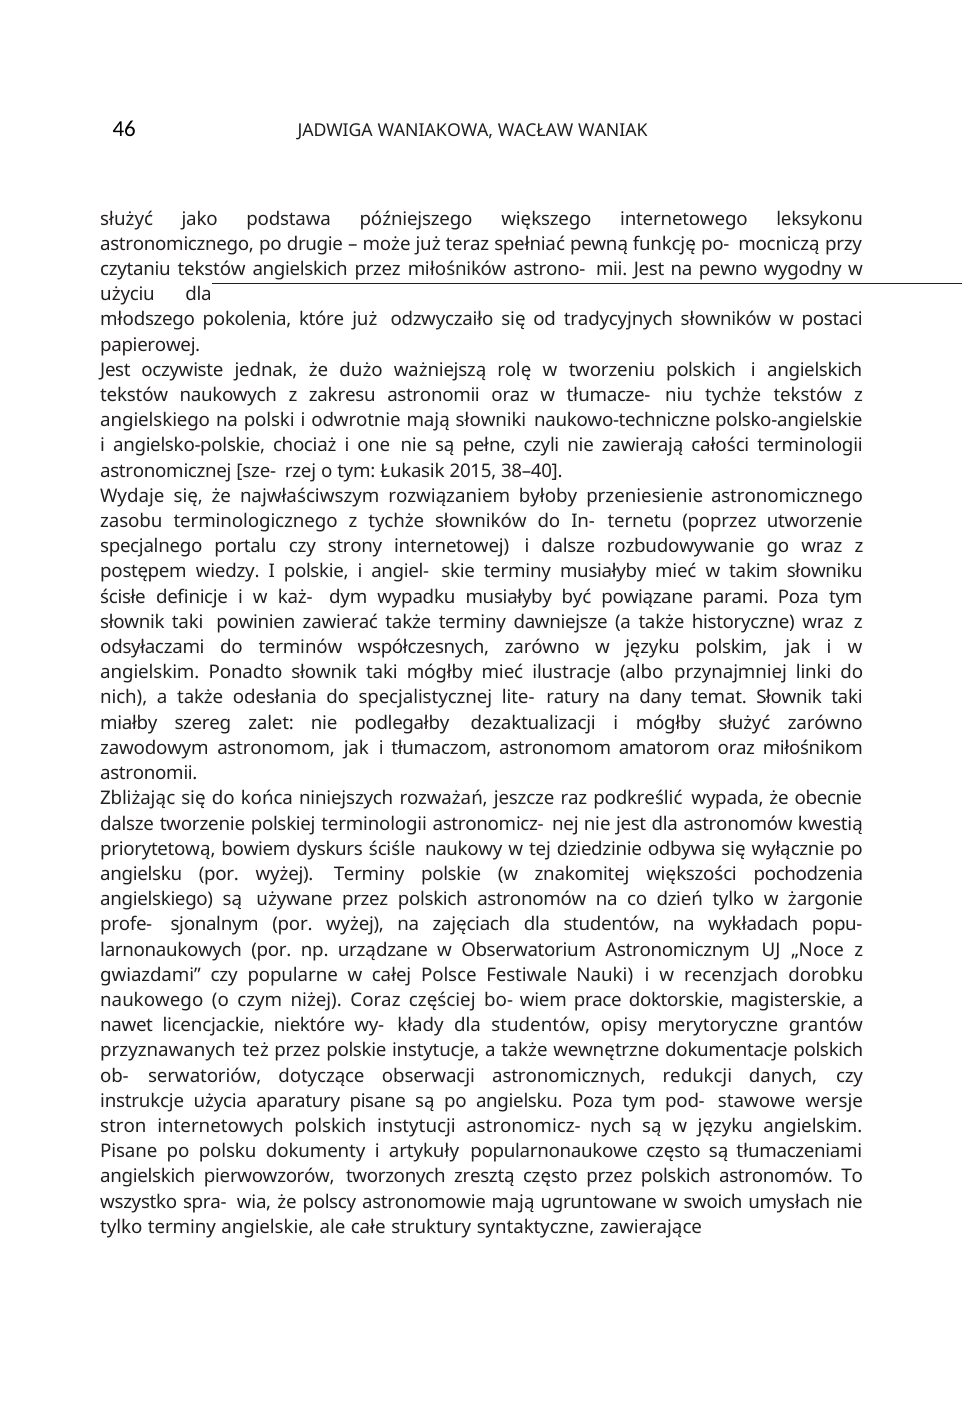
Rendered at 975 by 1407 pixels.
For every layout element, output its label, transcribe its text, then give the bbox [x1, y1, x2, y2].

text Wydaje się, że najwłaściwszym rozwiązaniem byłoby przeniesienie astronomicznego zasobu terminologicznego z tychże słowników do In- ternetu (poprzez utworzenie specjalnego portalu czy strony internetowej) i dalsze rozbudowywanie go wraz z postępem wiedzy. I polskie, i angiel- skie terminy musiałyby mieć w takim słowniku ścisłe definicje i w każ- dym wypadku musiałyby być powiązane parami. Poza tym słownik taki powinien zawierać także terminy dawniejsze (a także historyczne) wraz z odsyłaczami do terminów współczesnych, zarówno w języku polskim, jak i w angielskim. Ponadto słownik taki mógłby mieć ilustracje (albo przynajmniej linki do nich), a także odesłania do specjalistycznej lite- ratury na dany temat. Słownik taki miałby szereg zalet: nie podlegałby dezaktualizacji i mógłby służyć zarówno zawodowym astronomom, jak i tłumaczom, astronomom amatorom oraz miłośnikom astronomii. [100, 482, 863, 784]
text Zbliżając się do końca niniejszych rozważań, jeszcze raz podkreślić wypada, że obecnie dalsze tworzenie polskiej terminologii astronomicz- nej nie jest dla astronomów kwestią priorytetową, bowiem dyskurs ściśle naukowy w tej dziedzinie odbywa się wyłącznie po angielsku (por. wyżej). Terminy polskie (w znakomitej większości pochodzenia angielskiego) są używane przez polskich astronomów na co dzień tylko w żargonie profe- sjonalnym (por. wyżej), na zajęciach dla studentów, na wykładach popu- larnonaukowych (por. np. urządzane w Obserwatorium Astronomicznym UJ „Noce z gwiazdami” czy popularne w całej Polsce Festiwale Nauki) i w recenzjach dorobku naukowego (o czym niżej). Coraz częściej bo- wiem prace doktorskie, magisterskie, a nawet licencjackie, niektóre wy- kłady dla studentów, opisy merytoryczne grantów przyznawanych też przez polskie instytucje, a także wewnętrzne dokumentacje polskich ob- serwatoriów, dotyczące obserwacji astronomicznych, redukcji danych, czy instrukcje użycia aparatury pisane są po angielsku. Poza tym pod- stawowe wersje stron internetowych polskich instytucji astronomicz- nych są w języku angielskim. Pisane po polsku dokumenty i artykuły popularnonaukowe często są tłumaczeniami angielskich pierwowzorów, tworzonych zresztą często przez polskich astronomów. To wszystko spra- wia, że polscy astronomowie mają ugruntowane w swoich umysłach nie tylko terminy angielskie, ale całe struktury syntaktyczne, zawierające [100, 784, 863, 1238]
text służyć jako podstawa późniejszego większego internetowego leksykonu astronomicznego, po drugie – może już teraz spełniać pewną funkcję po- mocniczą przy czytaniu tekstów angielskich przez miłośników astrono- mii. Jest na pewno wygodny w użyciu dla młodszego pokolenia, które już odzwyczaiło się od tradycyjnych słowników w postaci papierowej. [100, 205, 863, 356]
text Jest oczywiste jednak, że dużo ważniejszą rolę w tworzeniu polskich i angielskich tekstów naukowych z zakresu astronomii oraz w tłumacze- niu tychże tekstów z angielskiego na polski i odwrotnie mają słowniki naukowo-techniczne polsko-angielskie i angielsko-polskie, chociaż i one nie są pełne, czyli nie zawierają całości terminologii astronomicznej [sze- rzej o tym: Łukasik 2015, 38–40]. [100, 356, 863, 482]
